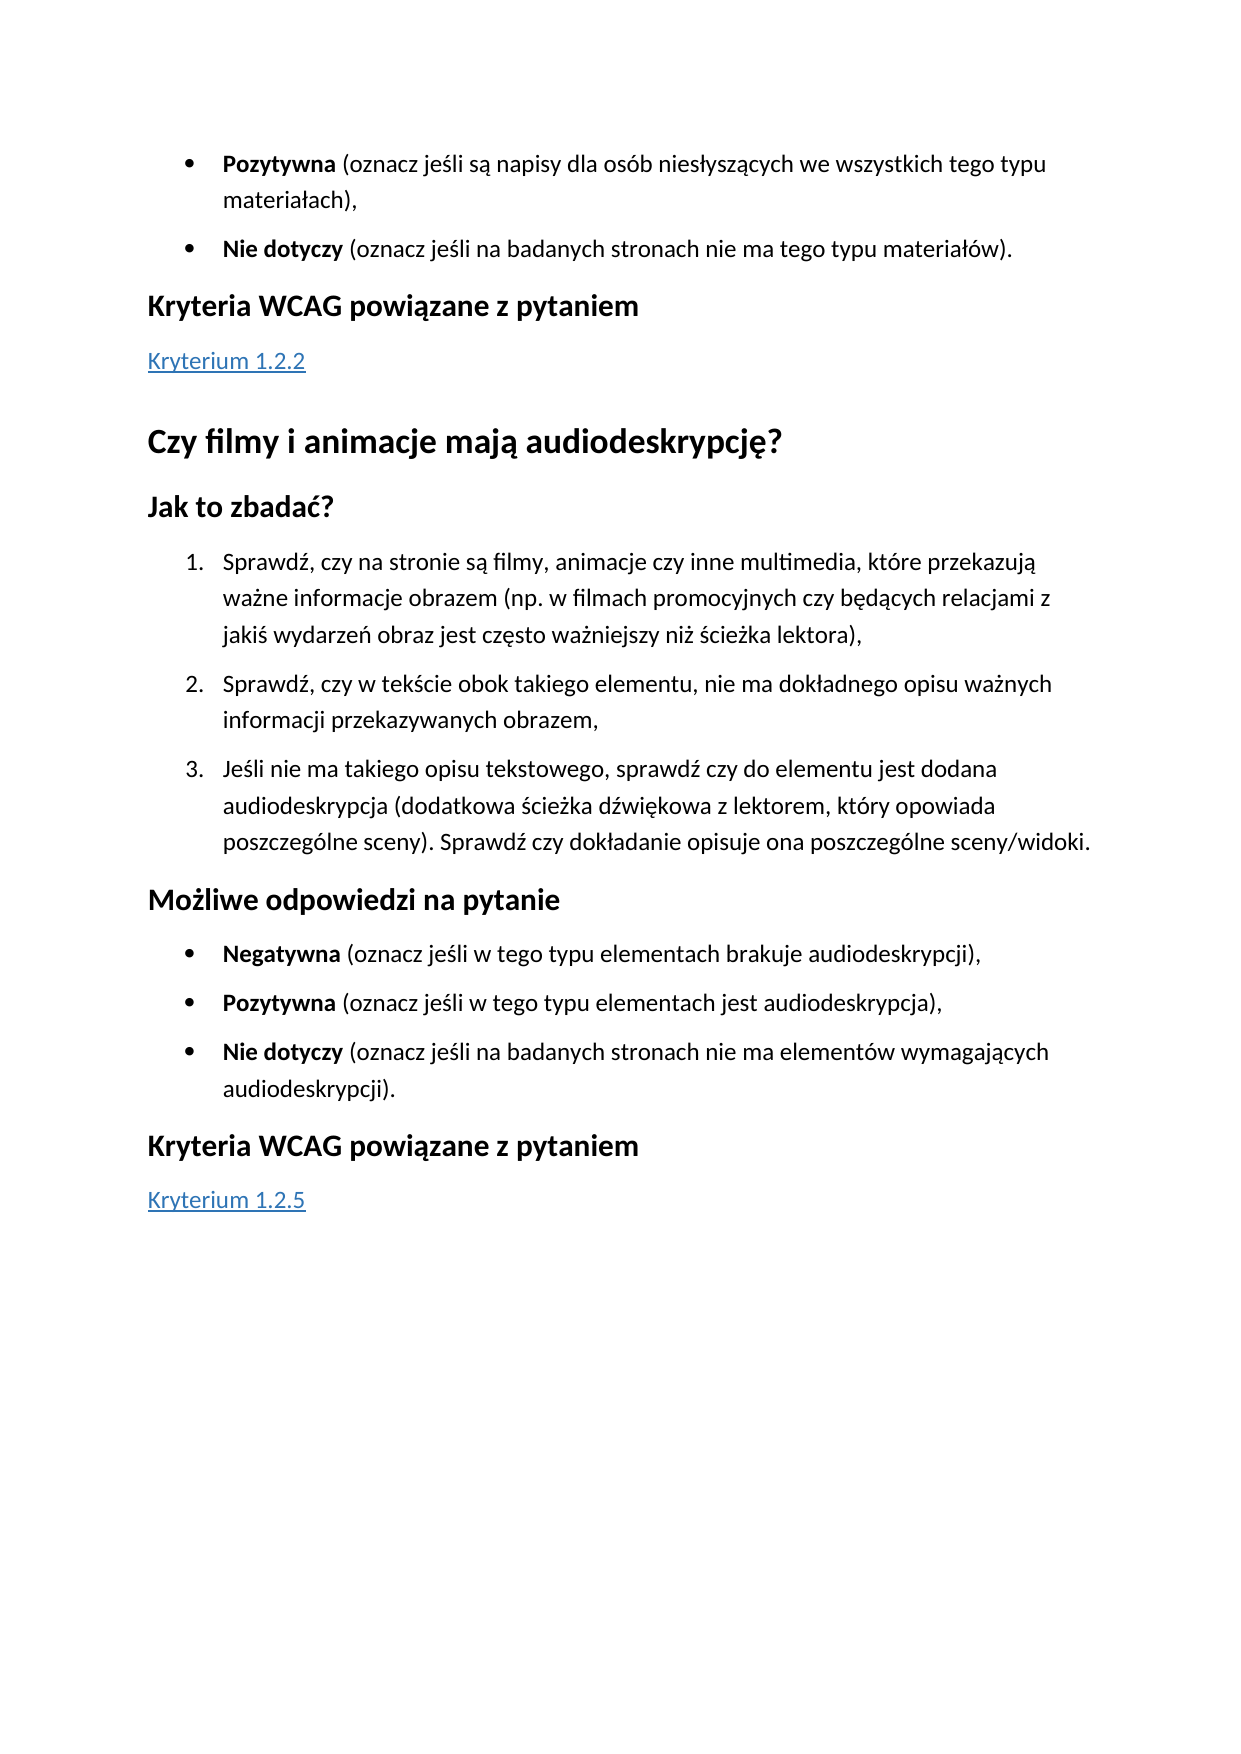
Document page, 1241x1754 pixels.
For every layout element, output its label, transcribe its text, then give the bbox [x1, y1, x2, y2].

list Pozytywna (oznacz jeśli w tego typu elementach jest audiodeskrypcja), [185, 987, 1092, 1018]
subtitle Możliwe odpowiedzi na pytanie [148, 880, 1092, 918]
list Sprawdź, czy na stronie są filmy, animacje czy inne multimedia, które przekazują ważne informacje obrazem (np. w filmach promocyjnych czy będących relacjami z jakiś wydarzeń obraz jest często ważniejszy niż ścieżka lektora), [185, 546, 1092, 649]
list Jeśli nie ma takiego opisu tekstowego, sprawdź czy do elementu jest dodana audiodeskrypcja (dodatkowa ścieżka dźwiękowa z lektorem, który opowiada poszczególne sceny). Sprawdź czy dokładanie opisuje ona poszczególne sceny/widoki. [185, 753, 1092, 857]
list Pozytywna (oznacz jeśli są napisy dla osób niesłyszących we wszystkich tego typu materiałach), [185, 148, 1092, 215]
list Nie dotyczy (oznacz jeśli na badanych stronach nie ma elementów wymagających audiodeskrypcji). [185, 1036, 1092, 1103]
subtitle Czy filmy i animacje mają audiodeskrypcję? [148, 419, 1092, 462]
subtitle Kryteria WCAG powiązane z pytaniem [148, 287, 1092, 325]
subtitle Jak to zbadać? [148, 487, 1092, 526]
text Kryterium 1.2.5 [148, 1184, 1092, 1215]
text Kryterium 1.2.2 [148, 345, 1092, 375]
list Sprawdź, czy w tekście obok takiego elementu, nie ma dokładnego opisu ważnych informacji przekazywanych obrazem, [185, 668, 1092, 735]
list Nie dotyczy (oznacz jeśli na badanych stronach nie ma tego typu materiałów). [185, 233, 1092, 264]
list Negatywna (oznacz jeśli w tego typu elementach brakuje audiodeskrypcji), [185, 938, 1092, 968]
subtitle Kryteria WCAG powiązane z pytaniem [148, 1126, 1092, 1164]
